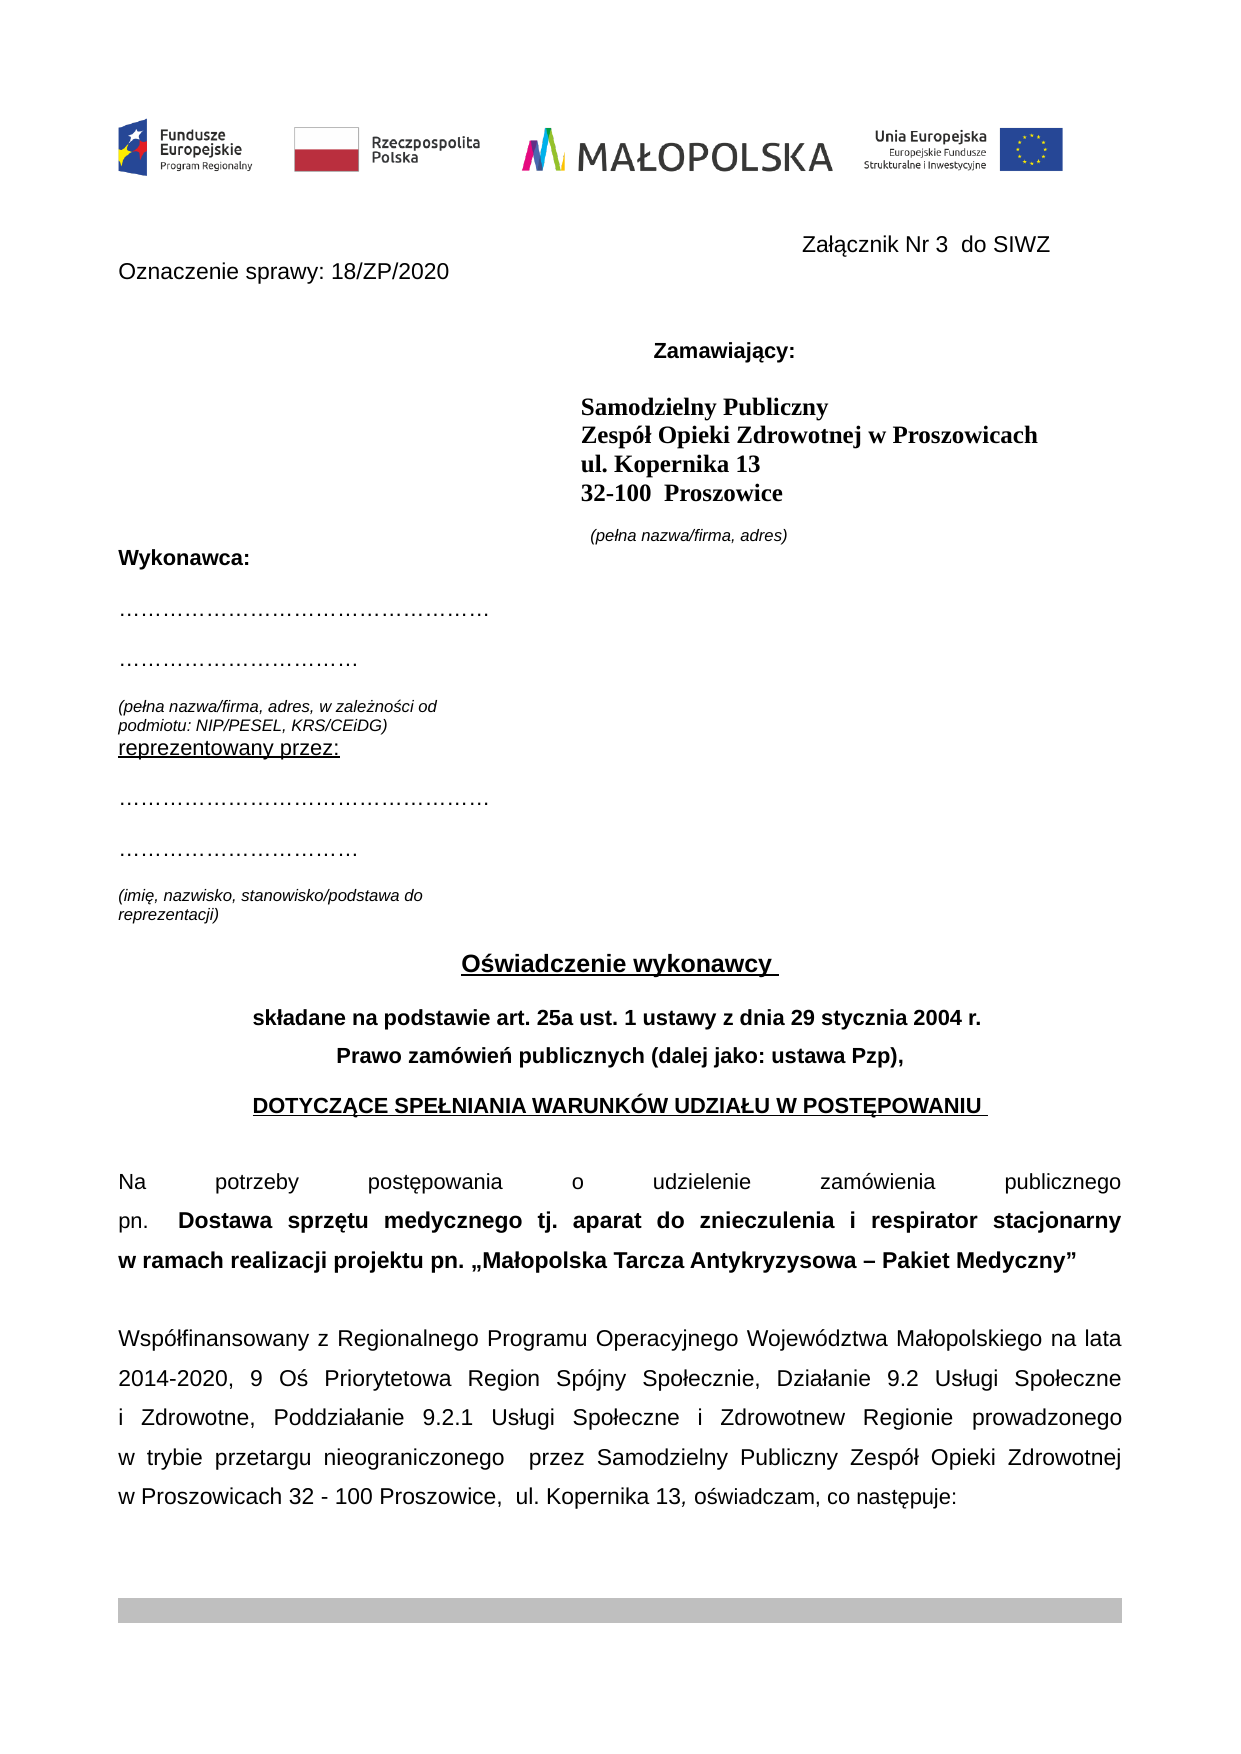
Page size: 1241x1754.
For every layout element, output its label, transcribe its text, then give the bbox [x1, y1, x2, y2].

text Wykonawca: [118, 545, 1122, 570]
text Oświadczenie wykonawcy [118, 949, 1122, 978]
text ul. Kopernika 13 [118, 449, 1122, 478]
text ………………………………………………………………………… [118, 785, 502, 861]
text Prawo zamówień publicznych (dalej jako: ustawa Pzp), [118, 1043, 1122, 1068]
text Współfinansowany z Regionalnego Programu Operacyjnego Województwa Małopolskiego na lata 2014-2020, 9 Oś Priorytetowa Region Spójny Społecznie, Działanie 9.2 Usługi Społeczne i Zdrowotne, Poddziałanie 9.2.1 Usługi Społeczne i Zdrowotnew Regionie prowadzonego w trybie przetargu nieograniczonego przez Samodzielny Publiczny Zespół Opieki Zdrowotnej w Proszowicach 32 - 100 Proszowice, ul. Kopernika 13, oświadczam, co następuje: [118, 1325, 1122, 1509]
text Samodzielny Publiczny [118, 392, 1122, 421]
text (imię, nazwisko, stanowisko/podstawa do reprezentacji) [118, 886, 502, 924]
text ………………………………………………………………………… [118, 596, 502, 671]
text Na potrzeby postępowania o udzielenie zamówienia publicznego pn. Dostawa sprzętu medycznego tj. aparat do znieczulenia i respirator stacjonarny w ramach realizacji projektu pn. „Małopolska Tarcza Antykryzysowa – Pakiet Medyczny” [118, 1169, 1122, 1273]
text składane na podstawie art. 25a ust. 1 ustawy z dnia 29 stycznia 2004 r. [118, 1005, 1122, 1030]
text Załącznik Nr 3 do SIWZ [118, 231, 1122, 258]
text reprezentowany przez: [118, 735, 1122, 760]
picture [118, 118, 1063, 176]
text Oznaczenie sprawy: 18/ZP/2020 [118, 258, 1122, 284]
text (pełna nazwa/firma, adres, w zależności od podmiotu: NIP/PESEL, KRS/CEiDG) [118, 696, 502, 735]
text Zespół Opieki Zdrowotnej w Proszowicach [118, 421, 1122, 449]
text Zamawiający: [118, 337, 1122, 363]
text (pełna nazwa/firma, adres) [118, 526, 1122, 545]
text DOTYCZĄCE SPEŁNIANIA WARUNKÓW UDZIAŁU W POSTĘPOWANIU [118, 1093, 1122, 1156]
text 32-100 Proszowice [118, 478, 1122, 507]
